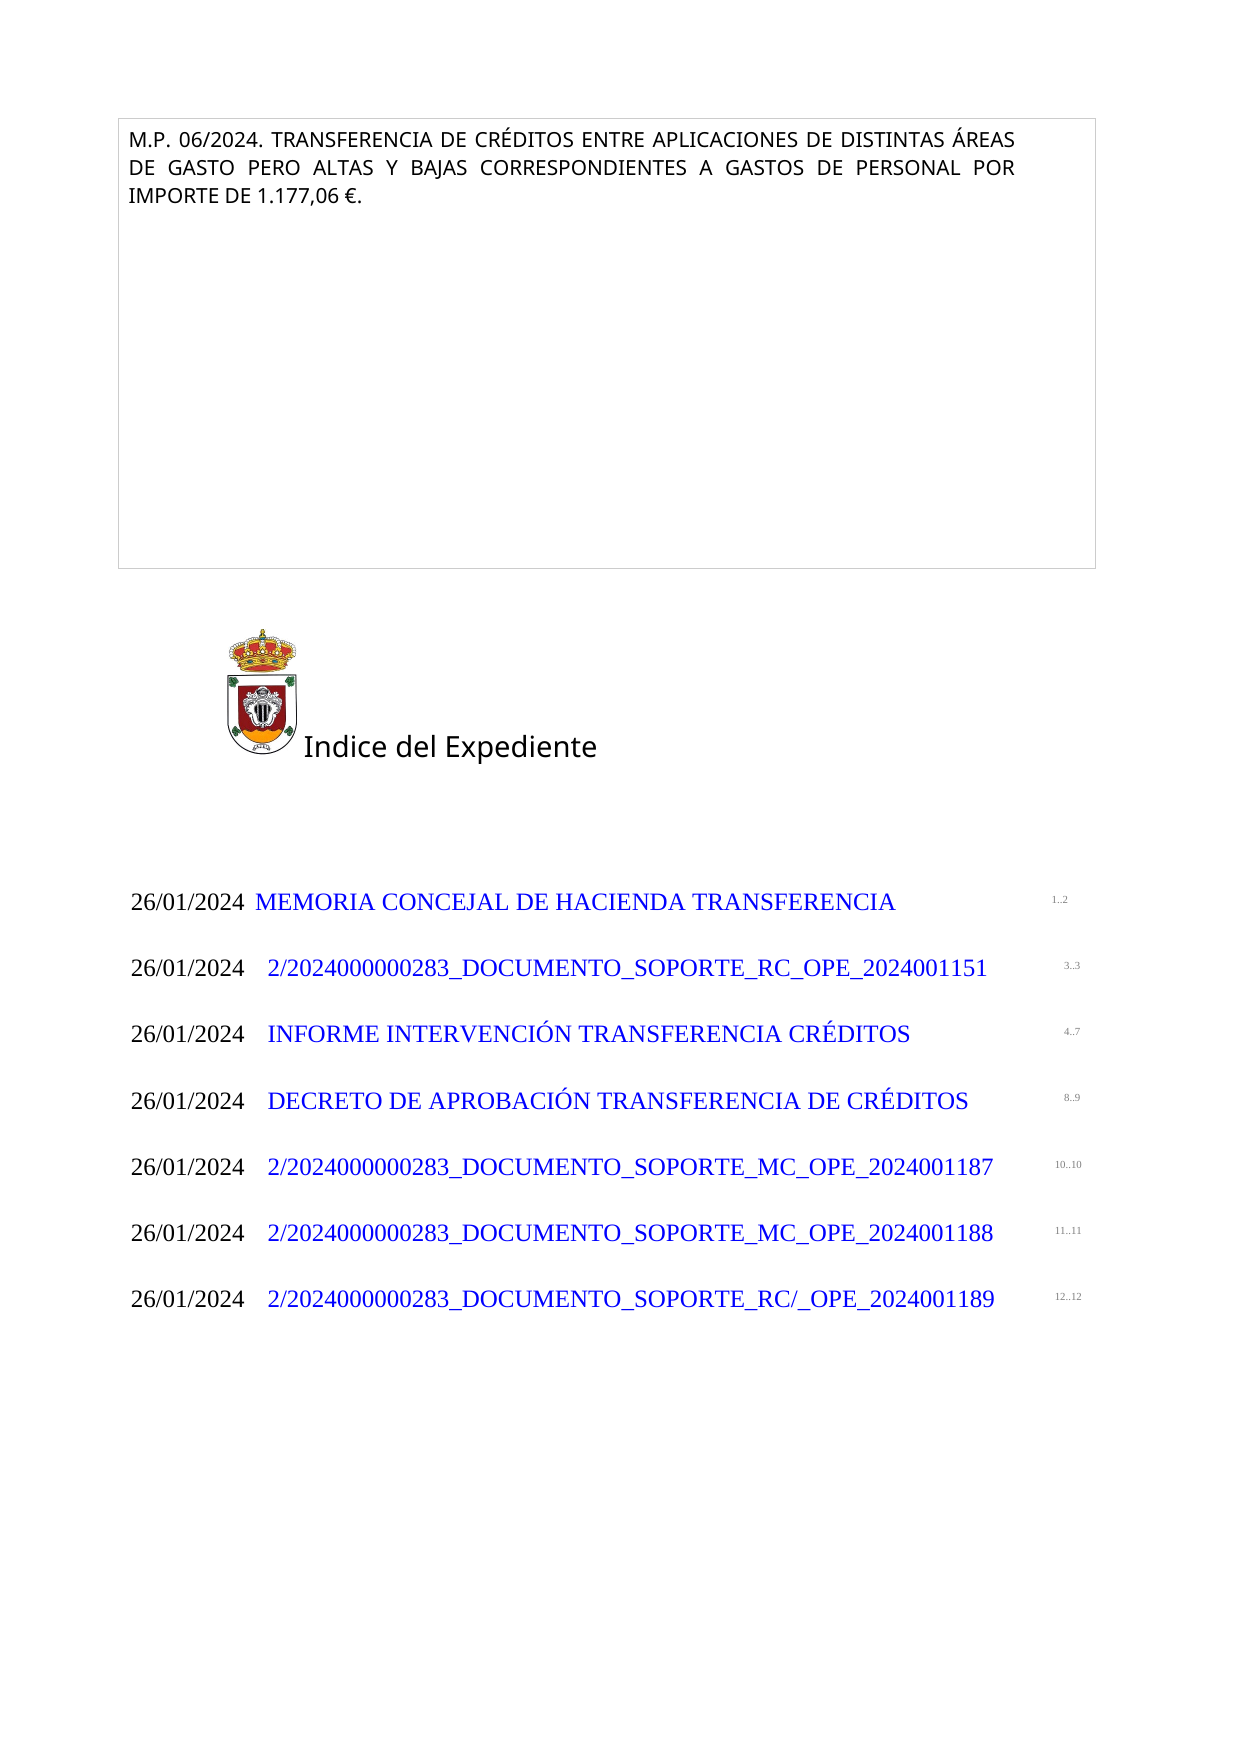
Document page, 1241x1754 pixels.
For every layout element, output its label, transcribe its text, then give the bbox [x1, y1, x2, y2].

text 26/01/2024 2/2024000000283_DOCUMENTO_SOPORTE_MC_OPE_2024001187 10..10 [131, 1152, 1122, 1181]
text Indice del Expediente [219, 629, 1122, 766]
table_cell M.P. 06/2024. TRANSFERENCIA DE CRÉDITOS ENTRE APLICACIONES DE DISTINTAS ÁREAS DE GASTO PERO ALTAS Y BAJAS CORRESPONDIENTES A GASTOS DE PERSONAL POR IMPORTE DE 1.177,06 €. [119, 119, 1095, 568]
text 26/01/2024 2/2024000000283_DOCUMENTO_SOPORTE_RC/_OPE_2024001189 12..12 [131, 1284, 1122, 1313]
text 26/01/2024 2/2024000000283_DOCUMENTO_SOPORTE_RC_OPE_2024001151 3..3 [131, 953, 1122, 982]
text 26/01/2024 2/2024000000283_DOCUMENTO_SOPORTE_MC_OPE_2024001188 11..11 [131, 1218, 1122, 1247]
text 26/01/2024 DECRETO DE APROBACIÓN TRANSFERENCIA DE CRÉDITOS 8..9 [131, 1086, 1122, 1114]
text 26/01/2024 MEMORIA CONCEJAL DE HACIENDA TRANSFERENCIA 1..2 [131, 887, 1122, 916]
text 26/01/2024 INFORME INTERVENCIÓN TRANSFERENCIA CRÉDITOS 4..7 [131, 1019, 1122, 1048]
